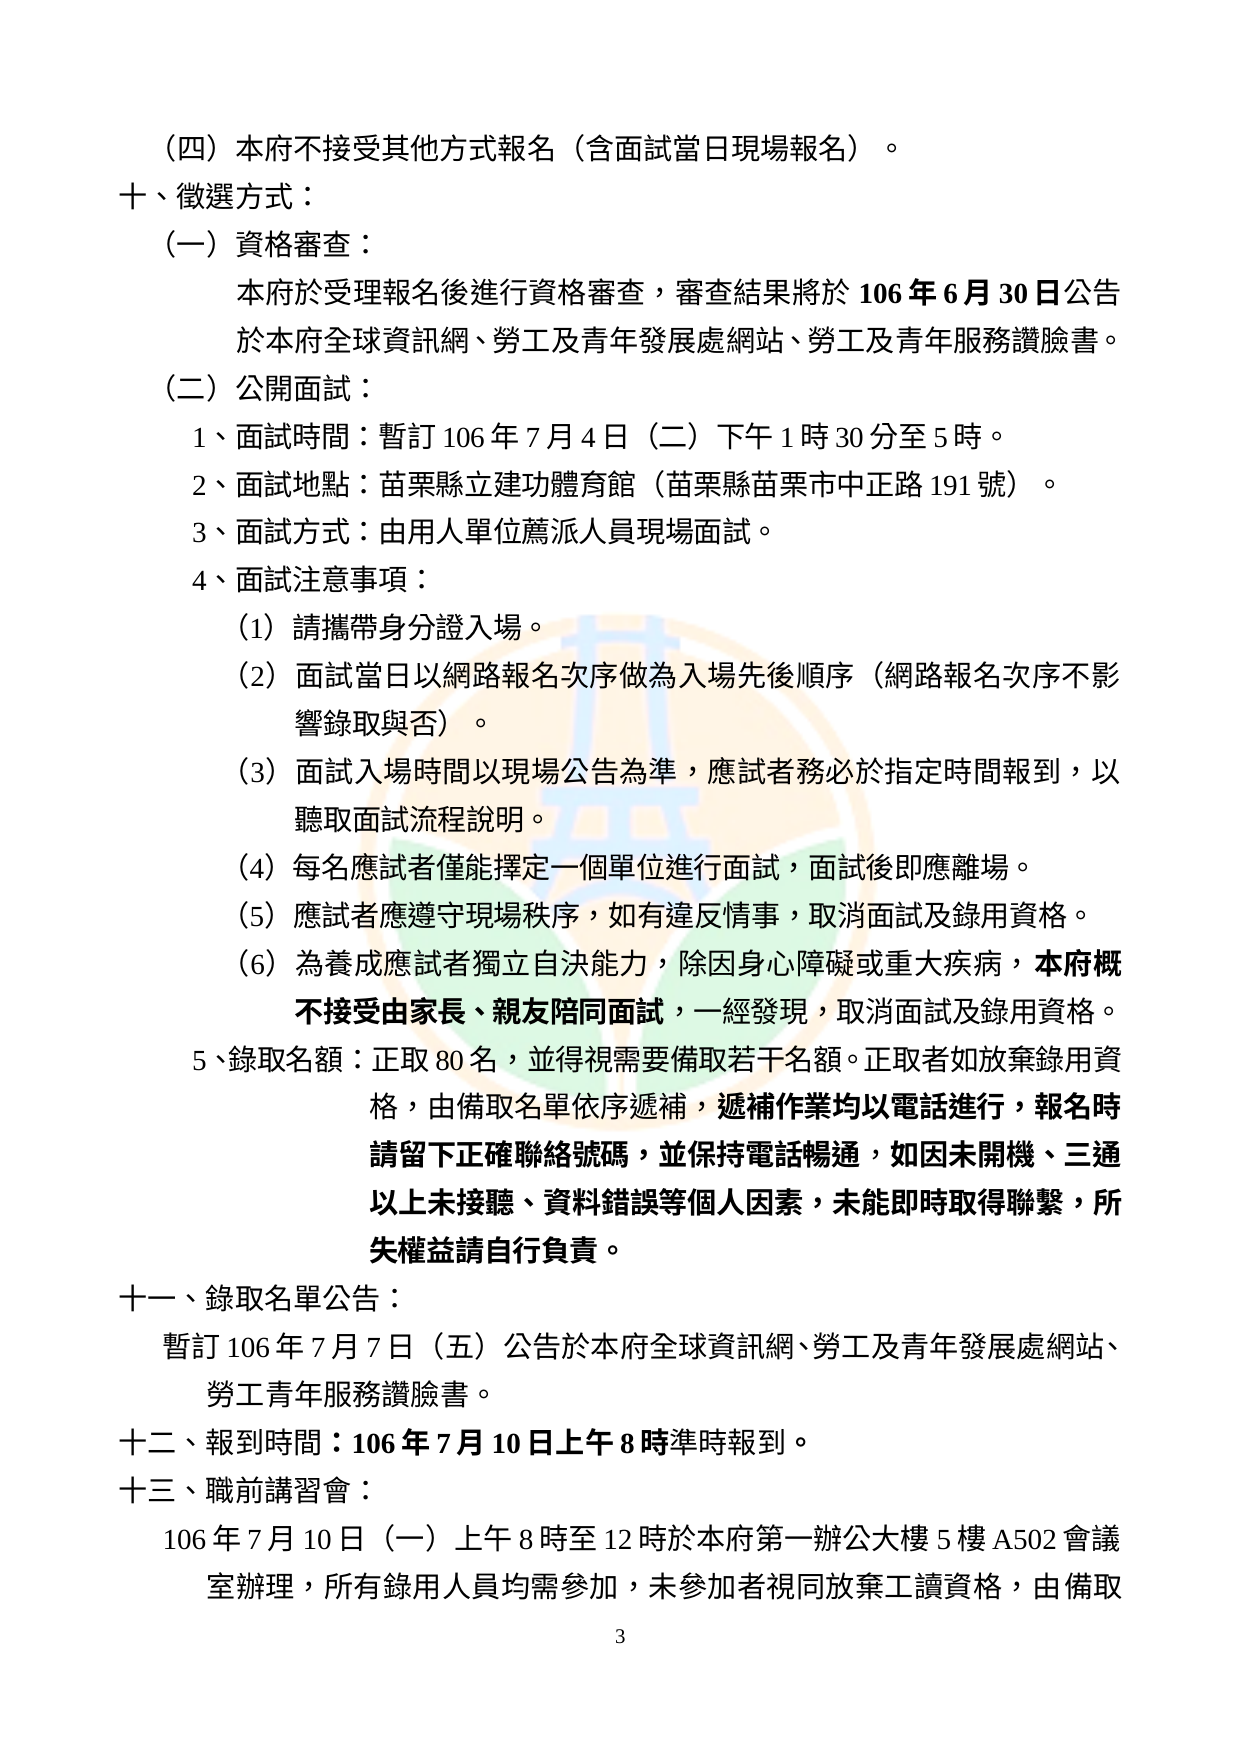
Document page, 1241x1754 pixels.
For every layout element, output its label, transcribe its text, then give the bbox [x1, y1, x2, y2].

text （4）每名應試者僅能擇定一個單位進行面試，面試後即應離場。 [903, 840, 1122, 888]
text （6）為養成應試者獨立自決能力，除因身心障礙或重大疾病，本府概不接受由家長、親友陪同面試，一經發現，取消面試及錄用資格。 [903, 936, 1122, 1032]
text 十一、錄取名單公告： [118, 1271, 1122, 1319]
text （3）面試入場時間以現場公告為準，應試者務必於指定時間報到，以聽取面試流程說明。 [220, 744, 337, 840]
text （6）為養成應試者獨立自決能力，除因身心障礙或重大疾病，本府概不接受由家長、親友陪同面試，一經發現，取消面試及錄用資格。 [220, 936, 337, 1032]
text （3）面試入場時間以現場公告為準，應試者務必於指定時間報到，以聽取面試流程說明。 [903, 744, 1122, 840]
text 1、面試時間：暫訂106年7月4日（二）下午1時30分至5時。 [118, 409, 1122, 457]
text （5）應試者應遵守現場秩序，如有違反情事，取消面試及錄用資格。 [220, 888, 337, 936]
text 2、面試地點：苗栗縣立建功體育館（苗栗縣苗栗市中正路191號）。 [118, 457, 1122, 504]
text 十三、職前講習會： [118, 1463, 1122, 1511]
text （一）資格審查： [147, 217, 1122, 265]
text （4）每名應試者僅能擇定一個單位進行面試，面試後即應離場。 [220, 840, 337, 888]
text 十二、報到時間：106年7月10日上午8時準時報到。 [118, 1415, 1122, 1463]
text （2）面試當日以網路報名次序做為入場先後順序（網路報名次序不影響錄取與否）。 [903, 648, 1122, 744]
text 本府於受理報名後進行資格審查，審查結果將於106年6月30日公告於本府全球資訊網、勞工及青年發展處網站、勞工及青年服務讚臉書。 [236, 265, 1122, 361]
text 暫訂106年7月7日（五）公告於本府全球資訊網、勞工及青年發展處網站、勞工青年服務讚臉書。 [118, 1319, 1122, 1415]
text 3、面試方式：由用人單位薦派人員現場面試。 [118, 504, 1122, 552]
text （1）請攜帶身分證入場。 [118, 600, 337, 648]
text （1）請攜帶身分證入場。 [903, 600, 1122, 648]
text （四）本府不接受其他方式報名（含面試當日現場報名）。 [148, 121, 1122, 169]
text 十、徵選方式： [118, 169, 1122, 217]
text 106年7月10日（一）上午8時至12時於本府第一辦公大樓5樓A502會議室辦理，所有錄用人員均需參加，未參加者視同放棄工讀資格，由備取 [118, 1511, 1122, 1607]
text （二）公開面試： [147, 361, 1122, 409]
text （2）面試當日以網路報名次序做為入場先後順序（網路報名次序不影響錄取與否）。 [220, 648, 337, 744]
text 5、錄取名額：正取80名，並得視需要備取若干名額。正取者如放棄錄用資格，由備取名單依序遞補，遞補作業均以電話進行，報名時請留下正確聯絡號碼，並保持電話暢通，如因未開機、三通以上未接聽、資料錯誤等個人因素，未能即時取得聯繫，所失權益請自行負責。 [192, 1032, 1122, 1271]
text 4、面試注意事項： [118, 552, 1122, 600]
text （5）應試者應遵守現場秩序，如有違反情事，取消面試及錄用資格。 [903, 888, 1122, 936]
